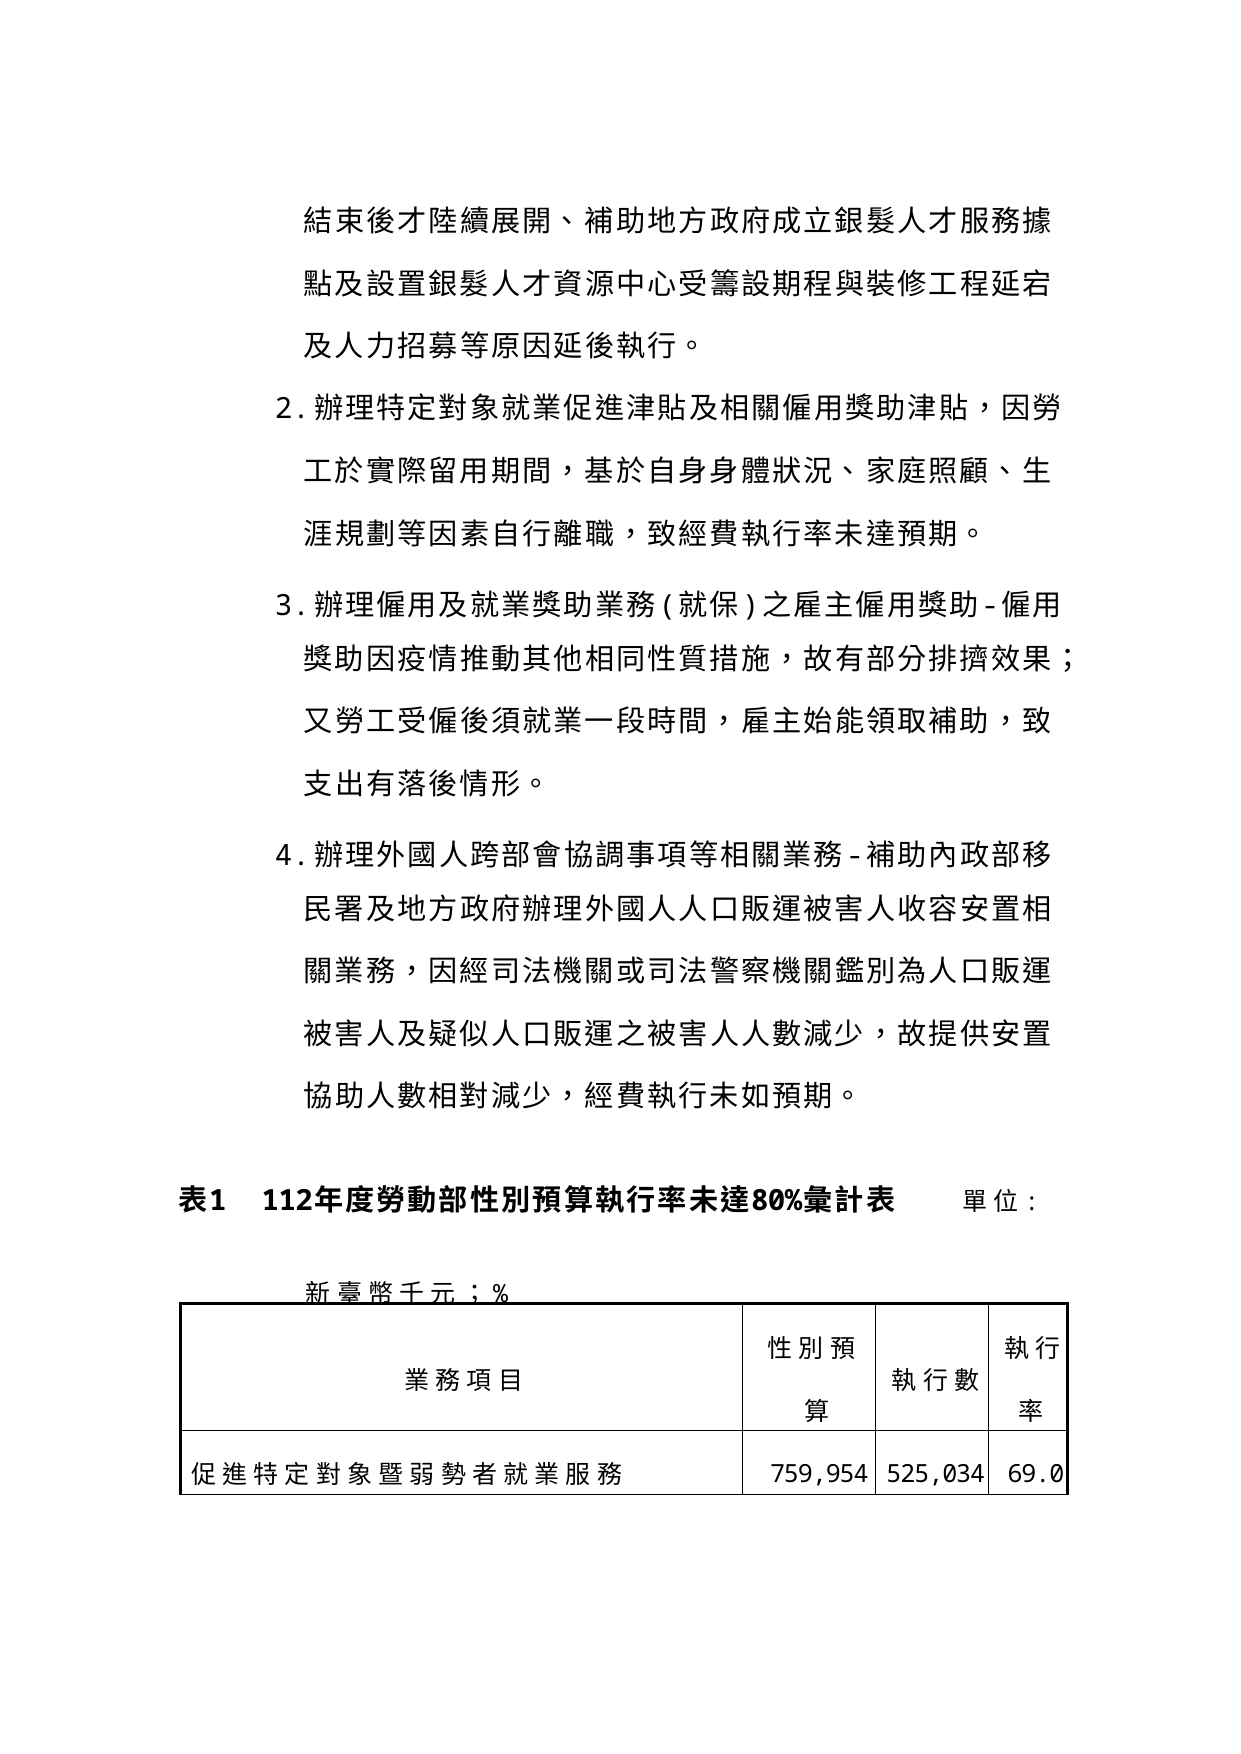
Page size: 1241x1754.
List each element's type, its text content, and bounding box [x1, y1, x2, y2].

table_cell 69.0 [989, 1431, 1066, 1494]
text 結束後才陸續展開、補助地方政府成立銀髮人才服務據點及設置銀髮人才資源中心受籌設期程與裝修工程延宕及人力招募等原因延後執行。 [266, 177, 1063, 365]
table_header 性別預算 [743, 1305, 875, 1430]
table_cell 促進特定對象暨弱勢者就業服務 [182, 1431, 742, 1494]
text 2.辦理特定對象就業促進津貼及相關僱用獎助津貼，因勞工於實際留用期間，基於自身身體狀況、家庭照顧、生涯規劃等因素自行離職，致經費執行率未達預期。 [266, 365, 1063, 552]
table_header 執行率 [989, 1305, 1066, 1430]
table_cell 525,034 [876, 1431, 988, 1494]
table_header 業務項目 [182, 1305, 742, 1430]
text 4.辦理外國人跨部會協調事項等相關業務-補助內政部移民署及地方政府辦理外國人人口販運被害人收容安置相關業務，因經司法機關或司法警察機關鑑別為人口販運被害人及疑似人口販運之被害人人數減少，故提供安置協助人數相對減少，經費執行未如預期。 [266, 802, 1063, 1115]
table_cell 759,954 [743, 1431, 875, 1494]
table_header 執行數 [876, 1305, 988, 1430]
text 表1 112年度勞動部性別預算執行率未達80%彙計表 單位:新臺幣千元；% [177, 1115, 1063, 1302]
text 3.辦理僱用及就業獎助業務(就保)之雇主僱用獎助-僱用獎助因疫情推動其他相同性質措施，故有部分排擠效果；又勞工受僱後須就業一段時間，雇主始能領取補助，致支出有落後情形。 [266, 552, 1063, 802]
